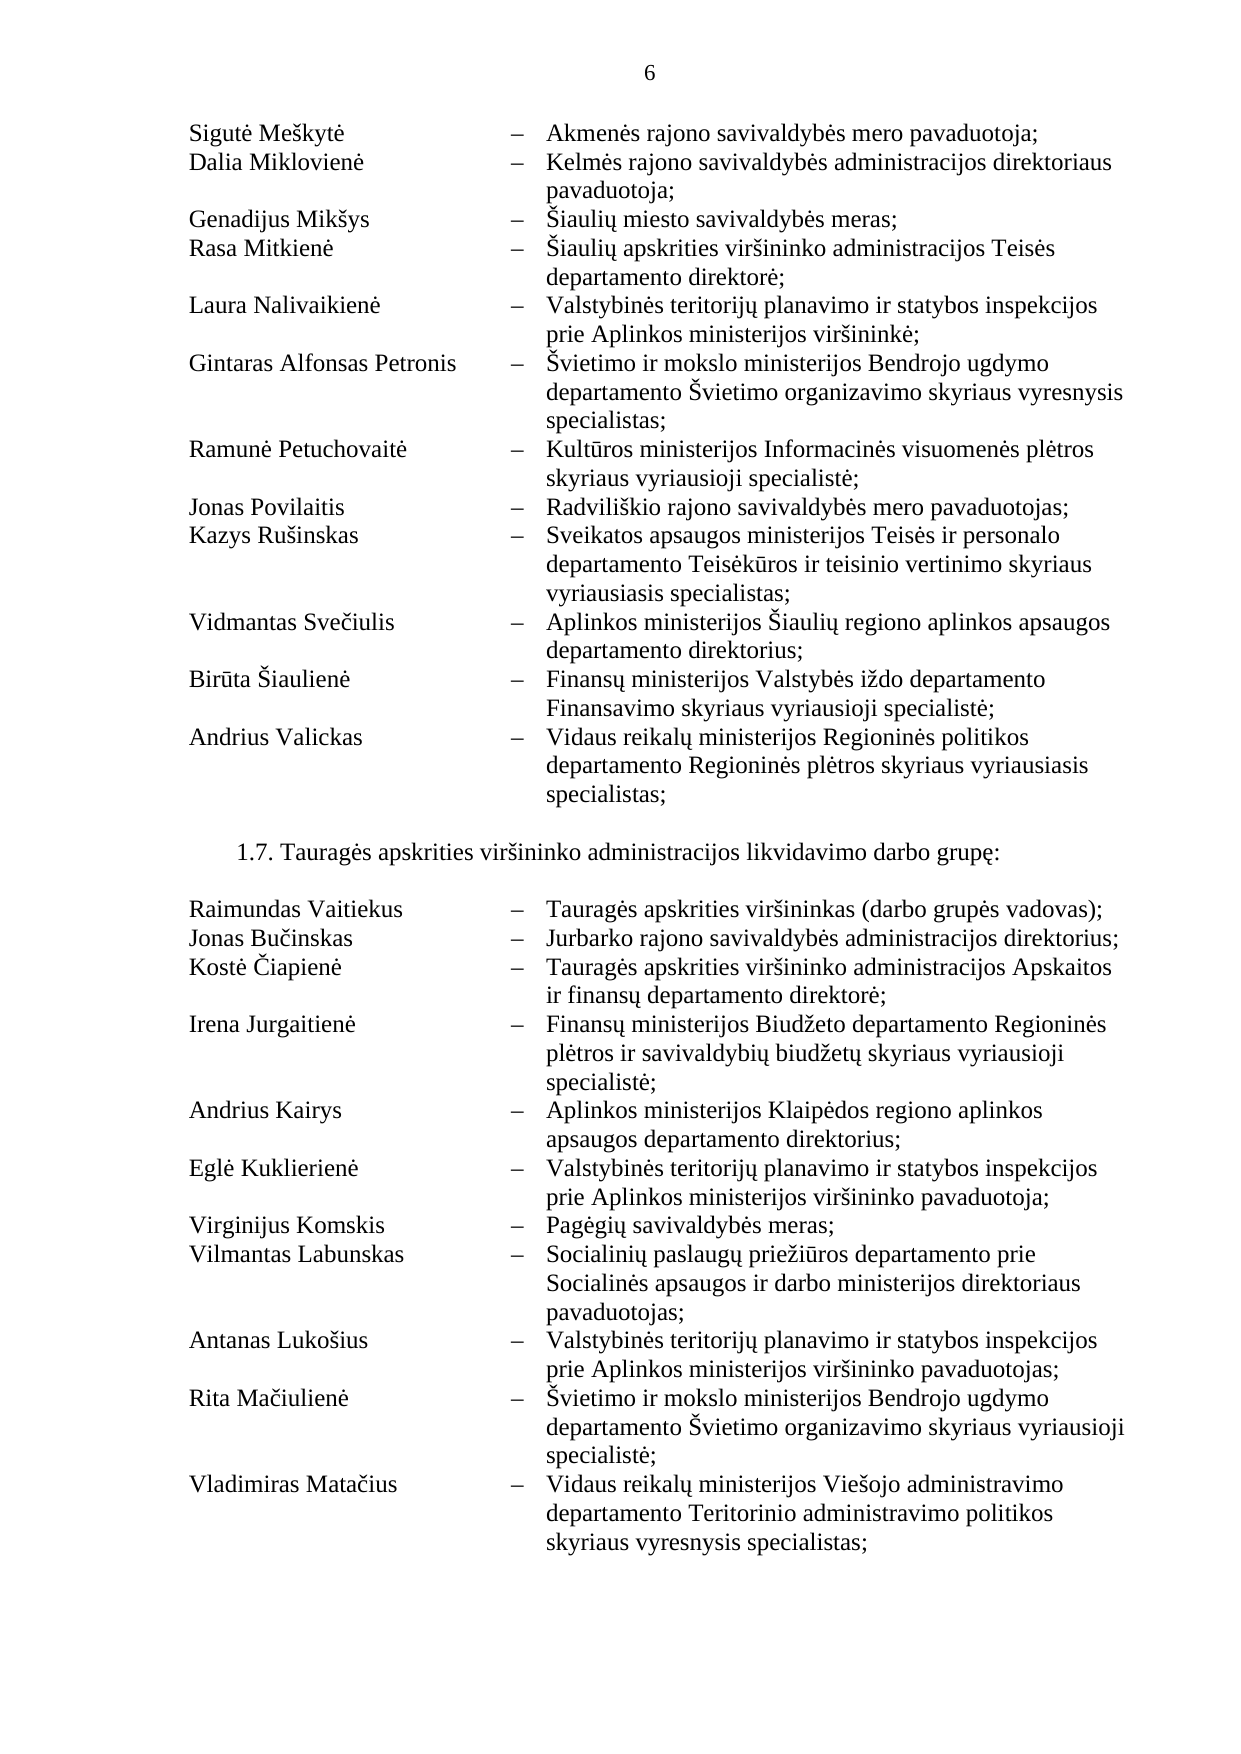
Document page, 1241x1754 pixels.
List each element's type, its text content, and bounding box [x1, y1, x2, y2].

table_cell Valstybinės teritorijų planavimo ir statybos inspekcijos prie Aplinkos ministerijos viršininko pavaduotoja; [535, 1153, 1144, 1211]
table_cell Eglė Kuklierienė [177, 1153, 499, 1211]
table_cell – [500, 204, 534, 233]
table_cell – [500, 434, 534, 492]
table_cell Kelmės rajono savivaldybės administracijos direktoriaus pavaduotoja; [535, 147, 1144, 204]
table_cell – [500, 1469, 534, 1556]
table_cell Jonas Povilaitis [177, 492, 499, 521]
table_cell – [500, 492, 534, 521]
table_cell – [500, 952, 534, 1009]
table_cell Jurbarko rajono savivaldybės administracijos direktorius; [535, 923, 1144, 952]
table_cell Ramunė Petuchovaitė [177, 434, 499, 492]
table_cell Kazys Rušinskas [177, 521, 499, 607]
table_cell Dalia Miklovienė [177, 147, 499, 204]
table_cell Radviliškio rajono savivaldybės mero pavaduotojas; [535, 492, 1144, 521]
table_cell Šiaulių apskrities viršininko administracijos Teisės departamento direktorė; [535, 233, 1144, 291]
table_cell Valstybinės teritorijų planavimo ir statybos inspekcijos prie Aplinkos ministerijos viršininko pavaduotojas; [535, 1326, 1144, 1383]
table_cell – [500, 664, 534, 722]
table_cell Valstybinės teritorijų planavimo ir statybos inspekcijos prie Aplinkos ministerijos viršininkė; [535, 291, 1144, 348]
table_cell – [500, 233, 534, 291]
table_cell Šiaulių miesto savivaldybės meras; [535, 204, 1144, 233]
table_cell Rasa Mitkienė [177, 233, 499, 291]
table_header Tauragės apskrities viršininkas (darbo grupės vadovas); [535, 894, 1144, 923]
table_cell – [500, 1239, 534, 1326]
table_cell – [500, 147, 534, 204]
table_cell Virginijus Komskis [177, 1211, 499, 1239]
table_cell Vidaus reikalų ministerijos Viešojo administravimo departamento Teritorinio administravimo politikos skyriaus vyresnysis specialistas; [535, 1469, 1144, 1556]
table_cell Aplinkos ministerijos Klaipėdos regiono aplinkos apsaugos departamento direktorius; [535, 1096, 1144, 1153]
table_cell Irena Jurgaitienė [177, 1009, 499, 1096]
table_cell Birūta Šiaulienė [177, 664, 499, 722]
table_header Raimundas Vaitiekus [177, 894, 499, 923]
table_cell Sveikatos apsaugos ministerijos Teisės ir personalo departamento Teisėkūros ir teisinio vertinimo skyriaus vyriausiasis specialistas; [535, 521, 1144, 607]
table_cell Švietimo ir mokslo ministerijos Bendrojo ugdymo departamento Švietimo organizavimo skyriaus vyresnysis specialistas; [535, 348, 1144, 434]
table_cell – [500, 1096, 534, 1153]
table_cell Genadijus Mikšys [177, 204, 499, 233]
table_cell Laura Nalivaikienė [177, 291, 499, 348]
table_cell Kostė Čiapienė [177, 952, 499, 1009]
table_cell Gintaras Alfonsas Petronis [177, 348, 499, 434]
table_cell Finansų ministerijos Biudžeto departamento Regioninės plėtros ir savivaldybių biudžetų skyriaus vyriausioji specialistė; [535, 1009, 1144, 1096]
table_cell – [500, 348, 534, 434]
table_cell Aplinkos ministerijos Šiaulių regiono aplinkos apsaugos departamento direktorius; [535, 607, 1144, 664]
table_cell – [500, 1383, 534, 1469]
text 1.7. Tauragės apskrities viršininko administracijos likvidavimo darbo grupę: [177, 837, 1122, 866]
table_cell Tauragės apskrities viršininko administracijos Apskaitos ir finansų departamento direktorė; [535, 952, 1144, 1009]
table_cell – [500, 118, 534, 147]
table_cell Socialinių paslaugų priežiūros departamento prie Socialinės apsaugos ir darbo ministerijos direktoriaus pavaduotojas; [535, 1239, 1144, 1326]
table_cell – [500, 1326, 534, 1383]
table_cell – [500, 1153, 534, 1211]
table_cell Antanas Lukošius [177, 1326, 499, 1383]
table_cell Vladimiras Matačius [177, 1469, 499, 1556]
table_cell – [500, 1211, 534, 1239]
table_cell Andrius Valickas [177, 722, 499, 808]
table_cell Švietimo ir mokslo ministerijos Bendrojo ugdymo departamento Švietimo organizavimo skyriaus vyriausioji specialistė; [535, 1383, 1144, 1469]
table_cell – [500, 1009, 534, 1096]
table_cell Rita Mačiulienė [177, 1383, 499, 1469]
table_cell Vidmantas Svečiulis [177, 607, 499, 664]
table_cell Sigutė Meškytė [177, 118, 499, 147]
table_cell – [500, 521, 534, 607]
table_header – [500, 894, 534, 923]
table_cell – [500, 607, 534, 664]
table_cell Jonas Bučinskas [177, 923, 499, 952]
table_cell Finansų ministerijos Valstybės iždo departamento Finansavimo skyriaus vyriausioji specialistė; [535, 664, 1144, 722]
table_cell Andrius Kairys [177, 1096, 499, 1153]
table_cell – [500, 722, 534, 808]
table_cell Vilmantas Labunskas [177, 1239, 499, 1326]
table_cell – [500, 923, 534, 952]
table_cell Akmenės rajono savivaldybės mero pavaduotoja; [535, 118, 1144, 147]
table_cell Pagėgių savivaldybės meras; [535, 1211, 1144, 1239]
table_cell Kultūros ministerijos Informacinės visuomenės plėtros skyriaus vyriausioji specialistė; [535, 434, 1144, 492]
table_cell Vidaus reikalų ministerijos Regioninės politikos departamento Regioninės plėtros skyriaus vyriausiasis specialistas; [535, 722, 1144, 808]
table_cell – [500, 291, 534, 348]
